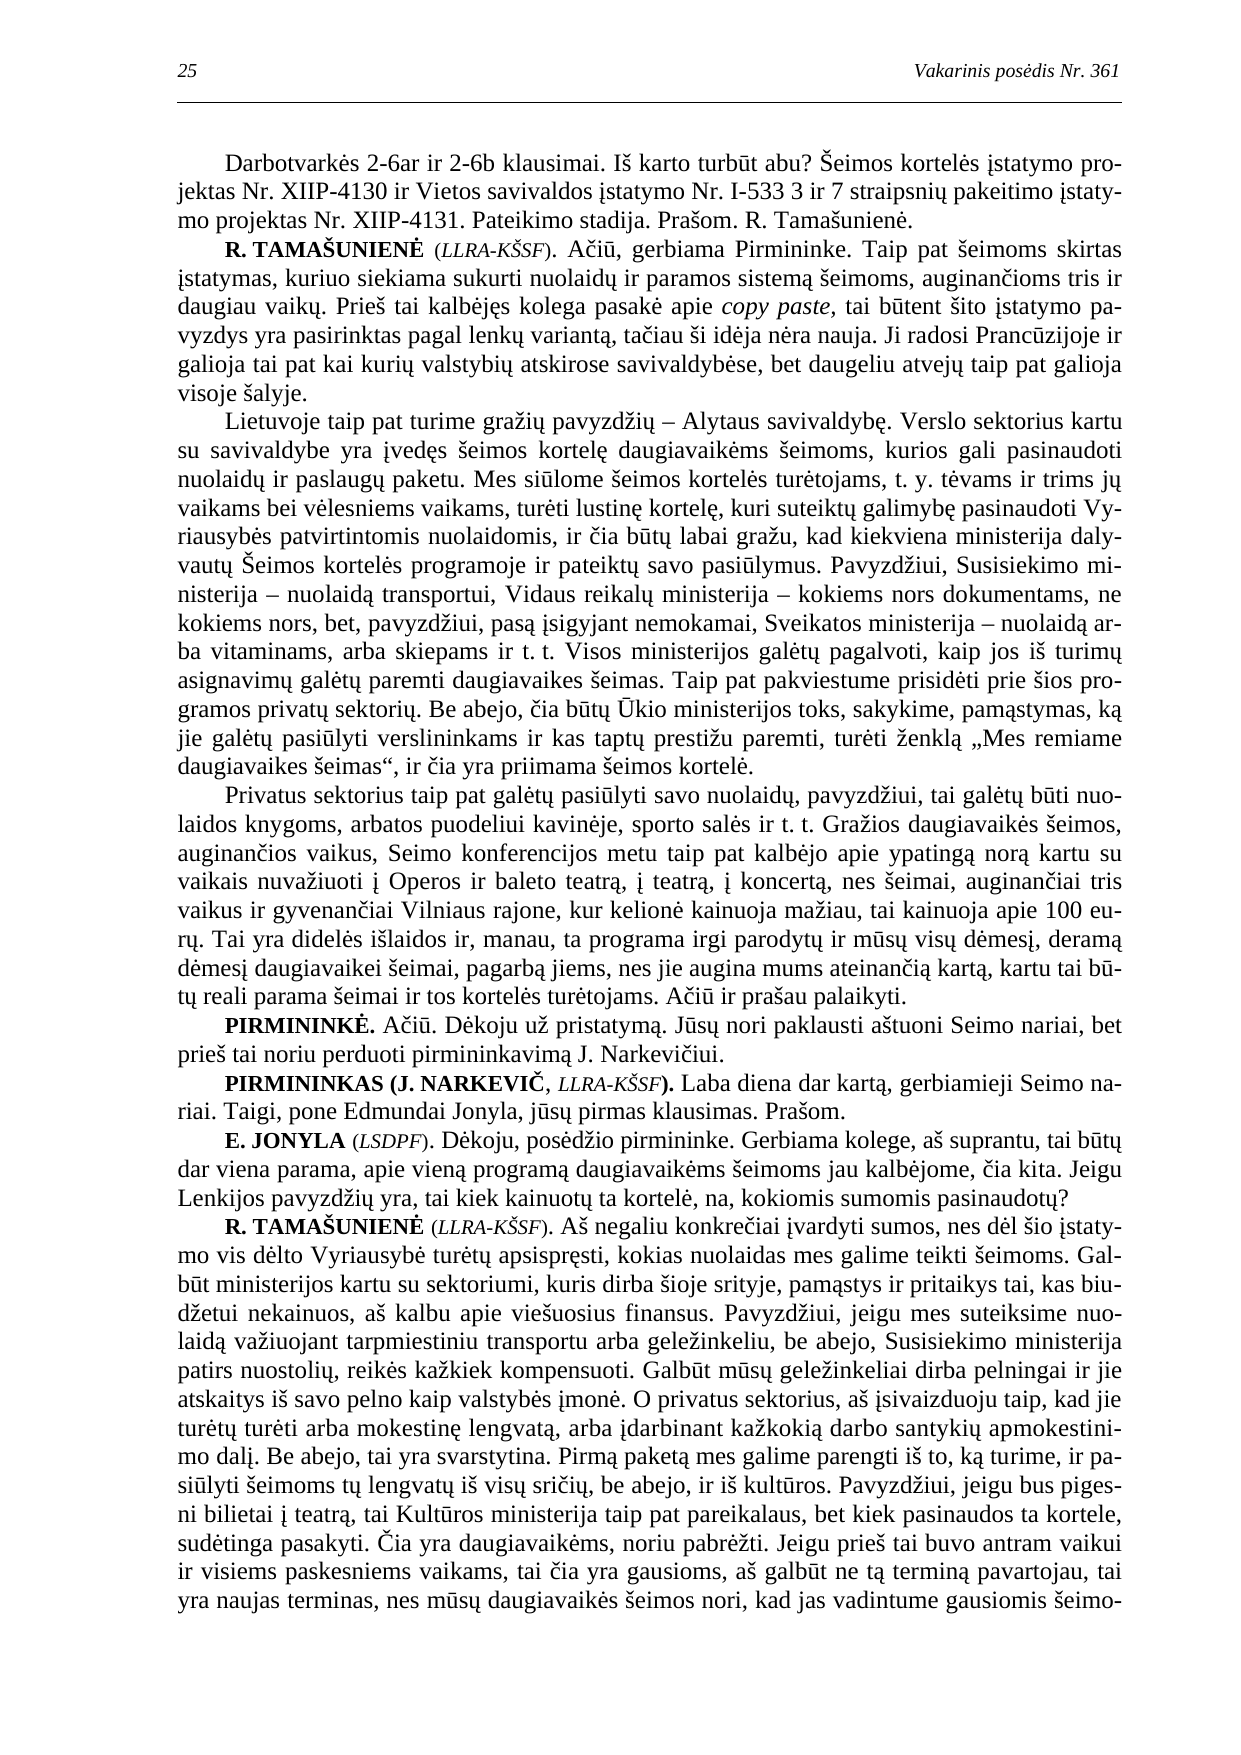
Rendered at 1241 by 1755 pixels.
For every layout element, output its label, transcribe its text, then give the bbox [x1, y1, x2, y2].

text Dar­bo­tvarkės 2-6ar ir 2-6b klau­si­mai. Iš kar­to tur­būt abu? Šei­mos kor­te­lės įsta­ty­mo pro­jek­tas Nr. XIIP-4130 ir Vie­tos sa­vi­val­dos įsta­ty­mo Nr. I-533 3 ir 7 straips­nių pa­kei­ti­mo įsta­ty­mo pro­jek­tas Nr. XIIP-4131. Pa­tei­ki­mo sta­di­ja. Pra­šom. R. Ta­ma­šu­nie­nė. [177, 148, 1122, 234]
text Lie­tu­vo­je taip pat tu­ri­me gra­žių pa­vyz­džių – Aly­taus sa­vi­val­dy­bę. Ver­slo sek­to­rius kar­tu su sa­vi­val­dy­be yra įve­dęs šei­mos kor­te­lę dau­gia­vai­kėms šei­moms, ku­rios ga­li pa­si­nau­do­ti nuo­lai­dų ir pa­slau­gų pa­ke­tu. Mes siū­lo­me šei­mos kor­te­lės tu­rė­to­jams, t. y. tė­vams ir trims jų vai­kams bei vė­les­niems vai­kams, tu­rė­ti lus­ti­nę kor­te­lę, ku­ri su­teik­tų ga­li­my­bę pa­si­nau­do­ti Vy­riau­sy­bės pa­tvir­tin­to­mis nuo­lai­do­mis, ir čia bū­tų la­bai gra­žu, kad kiek­vie­na mi­nis­te­ri­ja da­ly­vau­tų Šei­mos kor­te­lės pro­gra­mo­je ir pa­teik­tų sa­vo pa­siū­ly­mus. Pa­vyz­džiui, Su­si­sie­ki­mo mi­nis­te­ri­ja – nuo­lai­dą trans­por­tui, Vi­daus rei­ka­lų mi­nis­te­ri­ja – ko­kiems nors do­ku­men­tams, ne ko­kiems nors, bet, pa­vyz­džiui, pa­są įsi­gy­jant ne­mo­ka­mai, Svei­ka­tos mi­nis­te­ri­ja – nuo­lai­dą ar­ba vi­ta­mi­nams, ar­ba skie­pams ir t. t. Vi­sos mi­nis­te­ri­jos ga­lė­tų pa­gal­vo­ti, kaip jos iš tu­ri­mų asig­na­vi­mų ga­lė­tų pa­rem­ti dau­gia­vai­kes šei­mas. Taip pat pa­kvies­tume pri­si­dė­ti prie šios pro­gra­mos pri­va­tų sek­to­rių. Be abe­jo, čia bū­tų Ūkio mi­nis­te­ri­jos toks, sa­ky­ki­me, pa­mąs­ty­mas, ką jie ga­lė­tų pa­siū­ly­ti ver­sli­nin­kams ir kas tap­tų pres­ti­žu pa­rem­ti, tu­rė­ti žen­klą „Mes re­mia­me dau­gia­vai­kes šei­mas“, ir čia yra pri­ima­ma šei­mos kor­te­lė. [177, 406, 1122, 780]
text R. TAMAŠUNIENĖ (LLRA-KŠSF). Ačiū, ger­bia­ma Pir­mi­nin­ke. Taip pat šei­moms skir­tas įsta­ty­mas, ku­riuo sie­kia­ma su­kur­ti nuo­lai­dų ir pa­ra­mos sis­te­mą šei­moms, au­gi­nan­čioms tris ir dau­giau vai­kų. Prieš tai kal­bė­jęs ko­le­ga pa­sa­kė apie co­py pas­te, tai bū­tent ši­to įsta­ty­mo pa­vyz­dys yra pa­si­rink­tas pa­gal len­kų va­rian­tą, ta­čiau ši idė­ja nė­ra nau­ja. Ji ra­do­si Pran­cū­zi­jo­je ir ga­lio­ja tai pat kai ku­rių vals­ty­bių at­ski­ro­se sa­vi­val­dy­bė­se, bet dau­ge­liu at­ve­jų taip pat ga­lio­ja vi­so­je ša­ly­je. [177, 234, 1122, 406]
text PIRMININKAS (J. NARKEVIČ, LLRA-KŠSF). La­ba die­na dar kar­tą, ger­bia­mie­ji Sei­mo na­riai. Tai­gi, po­ne Ed­mun­dai Jo­ny­la, jū­sų pir­mas klau­si­mas. Pra­šom. [177, 1068, 1122, 1125]
text Pri­va­tus sek­to­rius taip pat ga­lė­tų pa­siū­ly­ti sa­vo nuo­lai­dų, pa­vyz­džiui, tai ga­lė­tų bū­ti nuo­lai­dos kny­goms, ar­ba­tos puo­de­liui ka­vi­nė­je, spor­to sa­lės ir t. t. Gra­žios dau­gia­vai­kės šei­mos, au­gi­nan­čios vai­kus, Sei­mo kon­fe­ren­ci­jos me­tu taip pat kal­bė­jo apie ypa­tin­gą no­rą kar­tu su vai­kais nu­va­žiuo­ti į Ope­ros ir ba­le­to te­at­rą, į te­at­rą, į kon­cer­tą, nes šei­mai, au­gi­nan­čiai tris vai­kus ir gy­ve­nan­čiai Vil­niaus ra­jo­ne, kur ke­lio­nė kai­nuo­ja ma­žiau, tai kai­nuo­ja apie 100 eu­rų. Tai yra di­de­lės iš­lai­dos ir, ma­nau, ta pro­gra­ma ir­gi pa­ro­dy­tų ir mū­sų vi­sų dė­me­sį, de­ra­mą dė­me­sį dau­gia­vai­kei šei­mai, pa­gar­bą jiems, nes jie au­gi­na mums at­ei­nan­čią kar­tą, kar­tu tai bū­tų re­a­li pa­ra­ma šei­mai ir tos kor­te­lės tu­rė­to­jams. Ačiū ir pra­šau pa­lai­ky­ti. [177, 780, 1122, 1010]
text E. JONYLA (LSDPF). Dė­ko­ju, po­sė­džio pir­mi­nin­ke. Ger­bia­ma ko­le­ge, aš su­pran­tu, tai bū­tų dar vie­na pa­ra­ma, apie vie­ną pro­gra­mą dau­gia­vai­kėms šei­moms jau kal­bė­jo­me, čia ki­ta. Jei­gu Len­ki­jos pa­vyz­džių yra, tai kiek kai­nuo­tų ta kor­te­lė, na, ko­kio­mis su­mo­mis pa­si­nau­do­tų? [177, 1125, 1122, 1211]
text PIRMININKĖ. Ačiū. Dė­ko­ju už pri­sta­ty­mą. Jū­sų no­ri pa­klaus­ti aš­tuo­ni Sei­mo na­riai, bet prieš tai no­riu per­duo­ti pir­mi­nin­ka­vi­mą J. Nar­ke­vi­čiui. [177, 1010, 1122, 1068]
text R. TAMAŠUNIENĖ (LLRA-KŠSF). Aš ne­ga­liu kon­kre­čiai įvar­dy­ti su­mos, nes dėl šio įsta­ty­mo vis dėl­to Vy­riau­sy­bė tu­rė­tų ap­si­spręs­ti, ko­kias nuo­lai­das mes ga­li­me teik­ti šei­moms. Gal­būt mi­nis­te­ri­jos kar­tu su sek­to­riu­mi, ku­ris dir­ba šio­je sri­ty­je, pa­mąs­tys ir pri­tai­kys tai, kas biu­dže­tui ne­kai­nuos, aš kal­bu apie vie­šuo­sius fi­nan­sus. Pa­vyz­džiui, jei­gu mes su­teik­si­me nuo­laidą va­žiuo­jant tarp­mies­ti­niu trans­por­tu ar­ba ge­le­žin­ke­liu, be abe­jo, Su­si­sie­ki­mo mi­nis­te­ri­ja pa­tirs nuos­to­lių, rei­kės kaž­kiek kom­pen­suo­ti. Gal­būt mū­sų ge­le­žin­ke­liai dir­ba pel­nin­gai ir jie at­skai­tys iš sa­vo pel­no kaip vals­ty­bės įmo­nė. O pri­va­tus sek­to­rius, aš įsi­vaiz­duo­ju taip, kad jie tu­rė­tų tu­rė­ti ar­ba mo­kes­ti­nę leng­va­tą, ar­ba įdar­bi­nant kaž­ko­kią dar­bo san­ty­kių ap­mo­kes­ti­ni­mo da­lį. Be abe­jo, tai yra svars­ty­ti­na. Pir­mą pa­ke­tą mes ga­li­me pa­reng­ti iš to, ką tu­ri­me, ir pa­siū­ly­ti šei­moms tų leng­va­tų iš vi­sų sri­čių, be abe­jo, ir iš kul­tū­ros. Pa­vyz­džiui, jei­gu bus pi­ges­ni bi­lie­tai į te­at­rą, tai Kul­tū­ros mi­nis­te­ri­ja taip pat pa­rei­ka­laus, bet kiek pa­si­nau­dos ta kor­te­le, su­dė­tin­ga pa­sa­ky­ti. Čia yra dau­gia­vai­kėms, no­riu pa­brėž­ti. Jei­gu prieš tai bu­vo ant­ram vai­kui ir vi­siems pas­kes­niems vai­kams, tai čia yra gau­sioms, aš gal­būt ne tą ter­mi­ną pa­var­to­jau, tai yra nau­jas ter­mi­nas, nes mū­sų dau­gia­vai­kės šei­mos no­ri, kad jas va­din­tu­me gau­sio­mis šei­mo­ [177, 1211, 1122, 1614]
